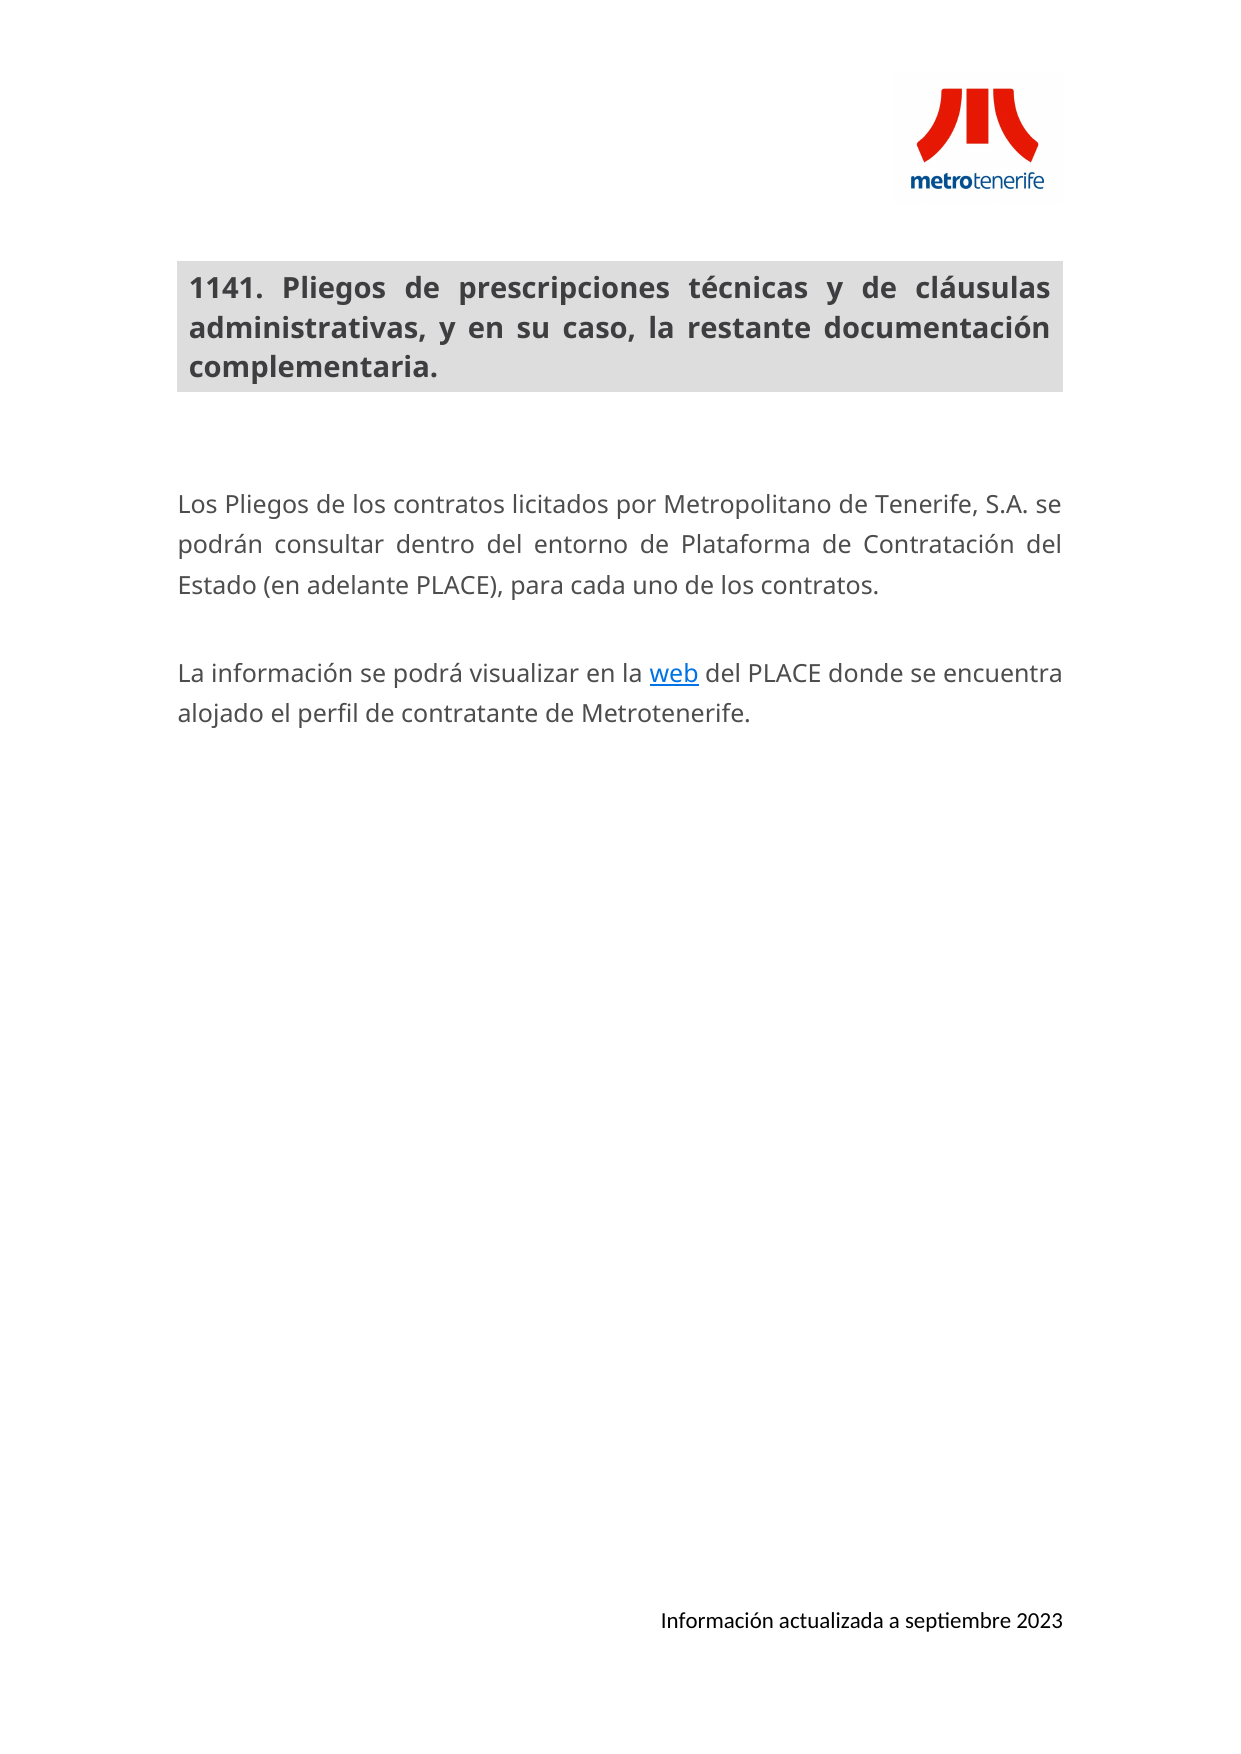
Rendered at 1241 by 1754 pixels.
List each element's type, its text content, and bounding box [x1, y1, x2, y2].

text Los Pliegos de los contratos licitados por Metropolitano de Tenerife, S.A. se podrán consultar dentro del entorno de Plataforma de Contratación del Estado (en adelante PLACE), para cada uno de los contratos. [177, 480, 1063, 602]
text La información se podrá visualizar en la web del PLACE donde se encuentra alojado el perfil de contratante de Metrotenerife. [177, 649, 1063, 730]
table_header 1141. Pliegos de prescripciones técnicas y de cláusulas administrativas, y en su caso, la restante documentación complementaria. [177, 261, 1063, 392]
